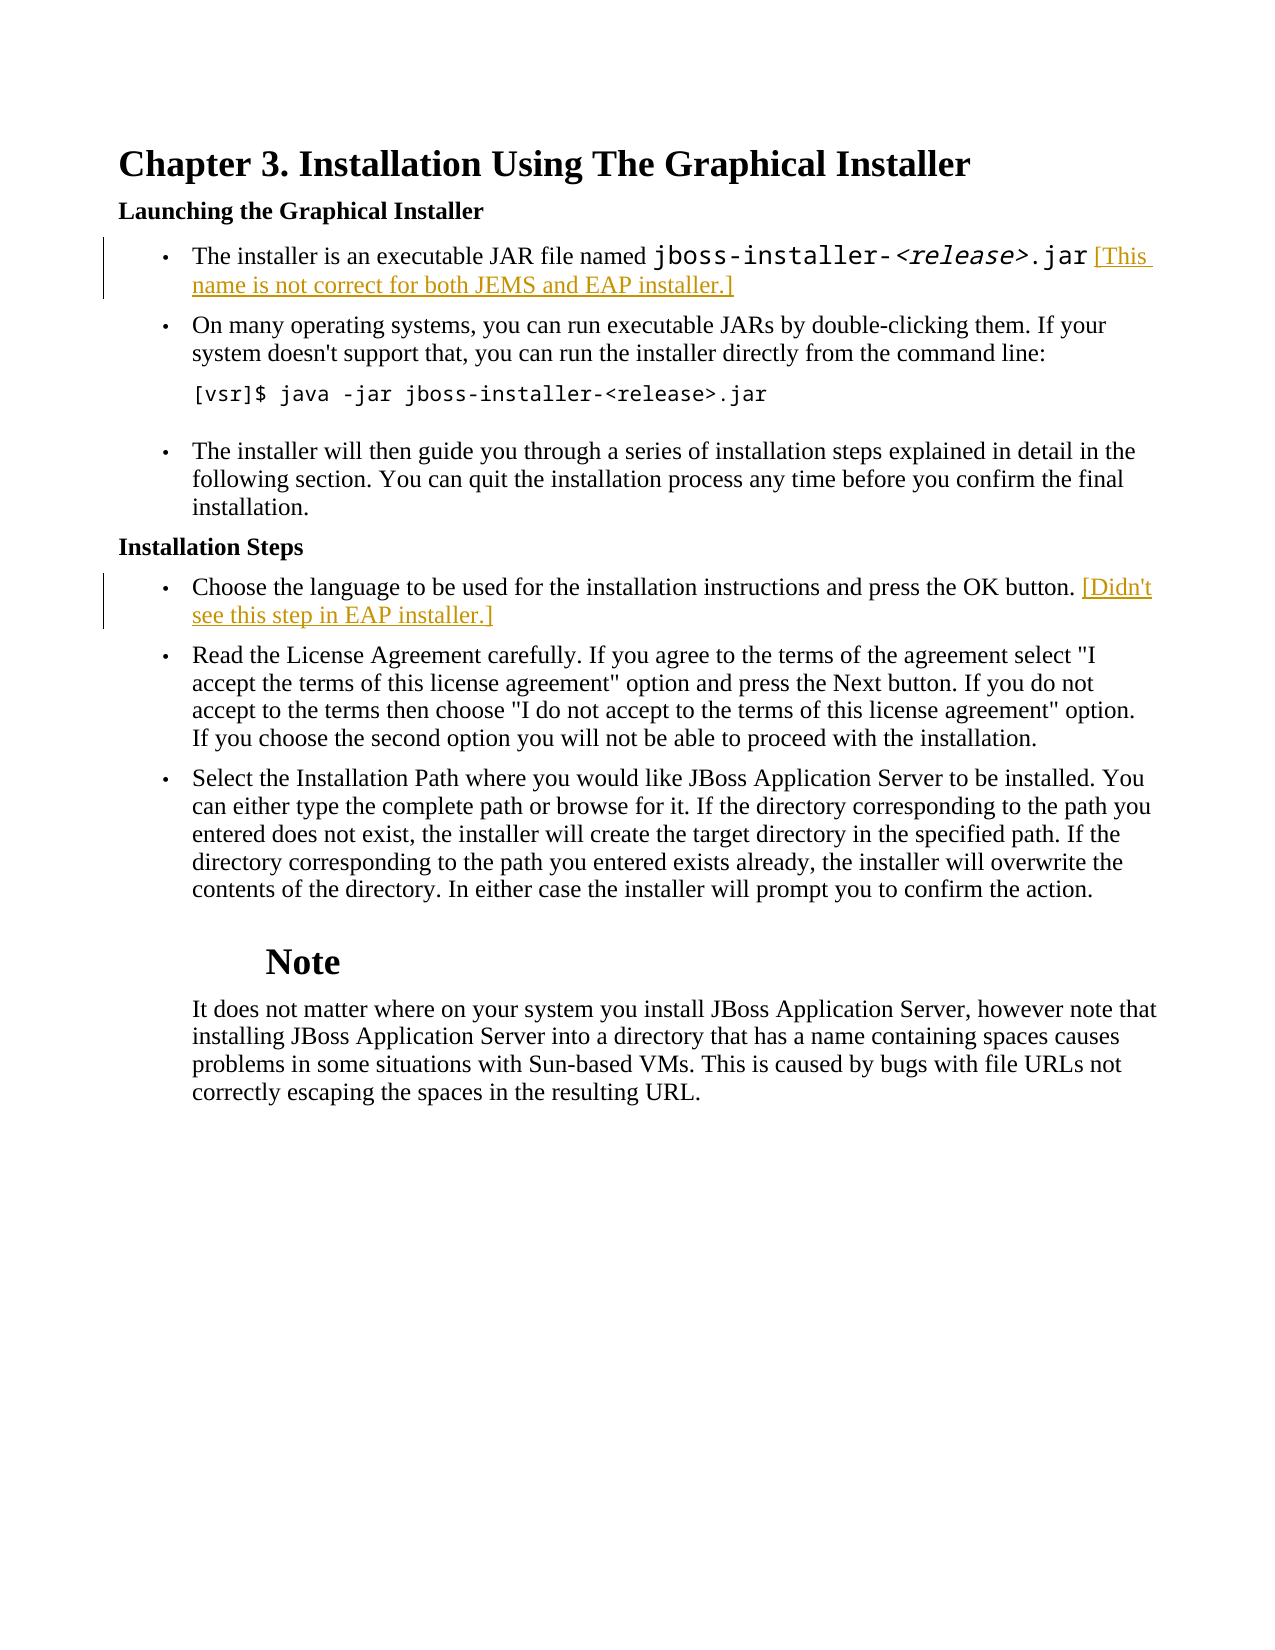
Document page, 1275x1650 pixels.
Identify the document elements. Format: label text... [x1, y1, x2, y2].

list Select the Installation Path where you would like JBoss Application Server to be installed. You can either type the complete path or browse for it. If the directory corresponding to the path you entered does not exist, the installer will create the target directory in the specified path. If the directory corresponding to the path you entered exists already, the installer will overwrite the contents of the directory. In either case the installer will prompt you to confirm the action. [162, 764, 1157, 903]
text Launching the Graphical Installer [118, 197, 1157, 225]
subtitle Note [236, 941, 1157, 982]
list The installer will then guide you through a series of installation steps explained in detail in the following section. You can quit the installation process any time before you confirm the final installation. [162, 437, 1157, 521]
list On many operating systems, you can run executable JARs by double-clicking them. If your system doesn't support that, you can run the installer directly from the command line: [162, 312, 1157, 367]
subtitle Chapter 3. Installation Using The Graphical Installer [118, 143, 1157, 185]
list Choose the language to be used for the installation instructions and press the OK button. [Didn't see this step in EAP installer.] [162, 573, 1157, 629]
text Installation Steps [118, 533, 1157, 561]
list It does not matter where on your system you install JBoss Application Server, however note that installing JBoss Application Server into a directory that has a name containing spaces causes problems in some situations with Sun-based VMs. This is caused by bugs with file URLs not correctly escaping the spaces in the resulting URL. [162, 995, 1157, 1106]
list Read the License Agreement carefully. If you agree to the terms of the agreement select "I accept the terms of this license agreement" option and press the Next button. If you do not accept to the terms then choose "I do not accept to the terms of this license agreement" option. If you choose the second option you will not be able to proceed with the installation. [162, 641, 1157, 752]
list [vsr]$ java -jar jboss-installer-<release>.jar [162, 379, 1157, 408]
list The installer is an executable JAR file named jboss-installer-<release>.jar [This name is not correct for both JEMS and EAP installer.] [162, 237, 1157, 299]
